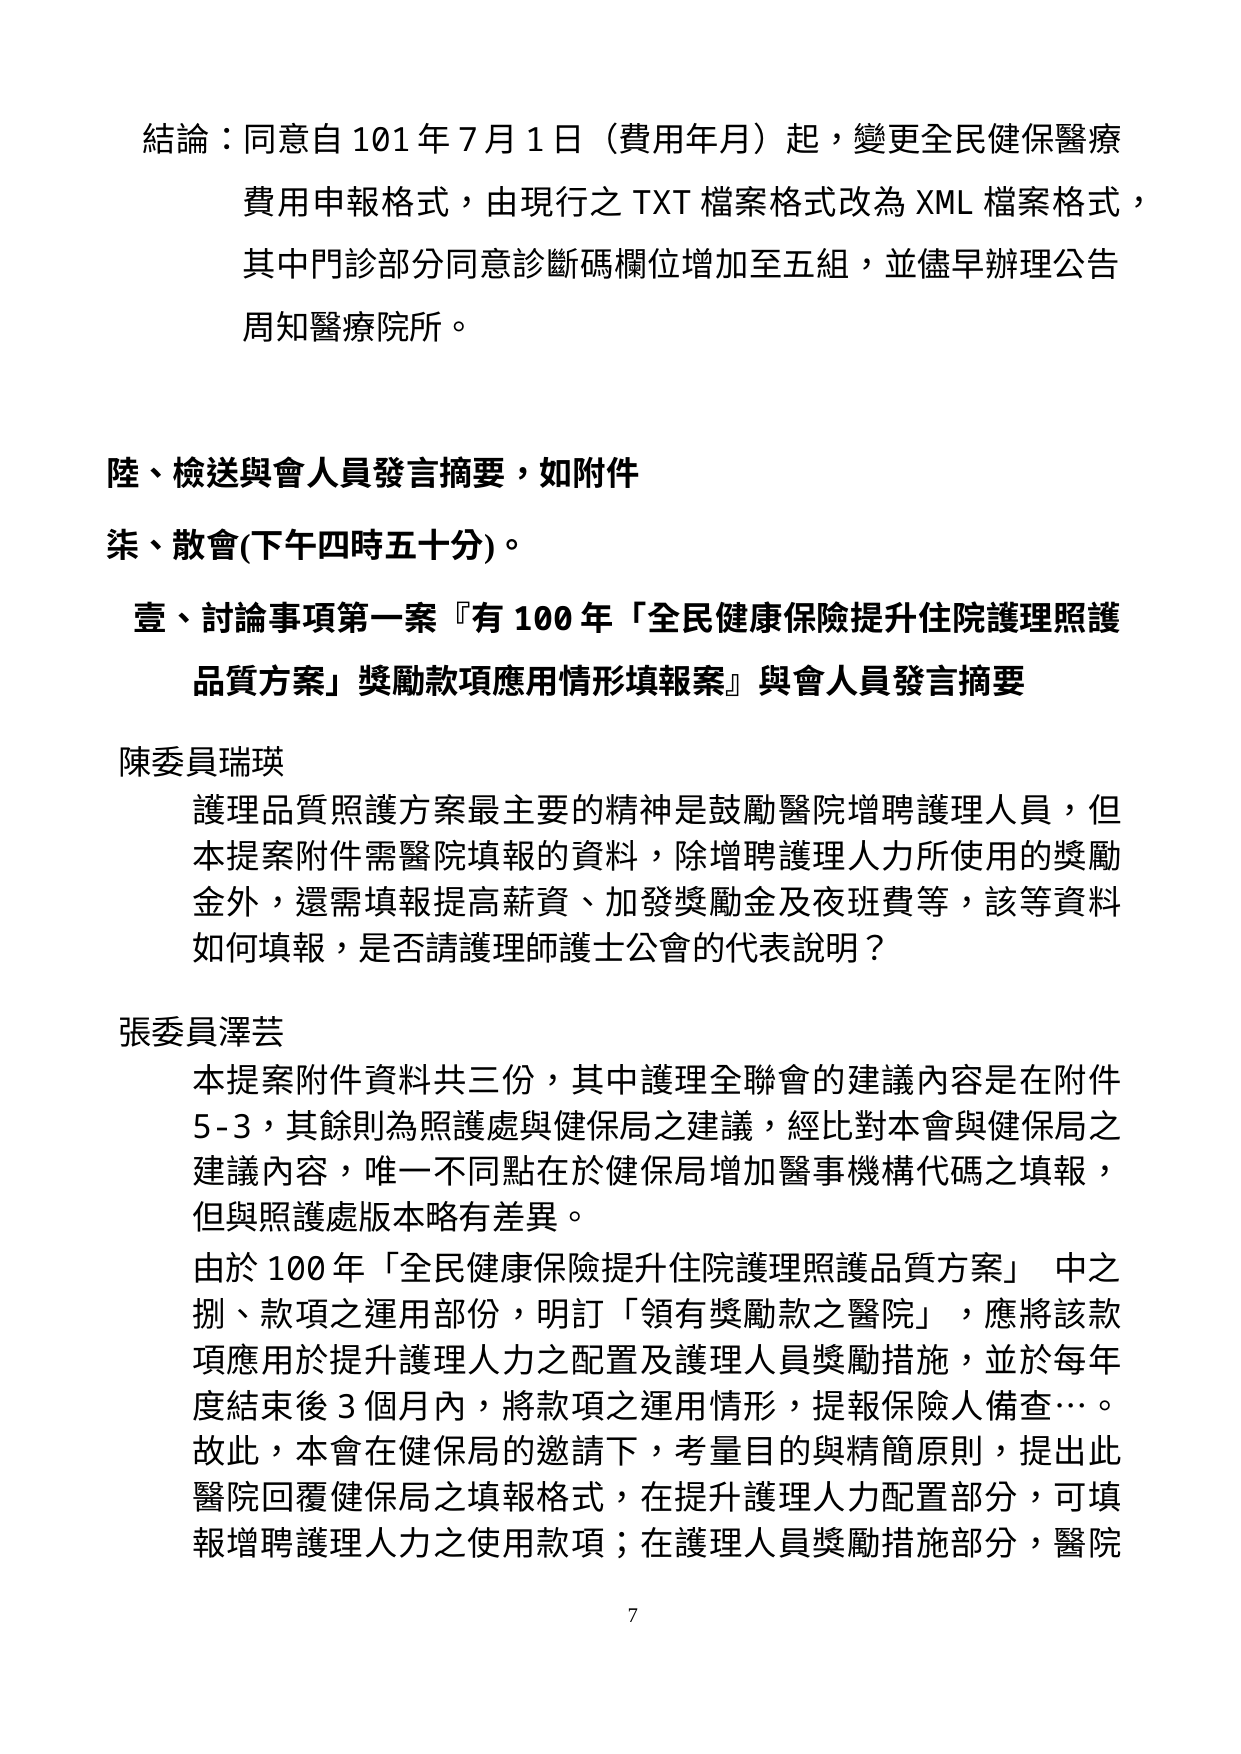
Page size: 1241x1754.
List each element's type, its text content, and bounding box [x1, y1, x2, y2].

text 由於100年「全民健康保險提升住院護理照護品質方案」 中之捌、款項之運用部份，明訂「領有獎勵款之醫院」，應將該款項應用於提升護理人力之配置及護理人員獎勵措施，並於每年度結束後3個月內，將款項之運用情形，提報保險人備查…。故此，本會在健保局的邀請下，考量目的與精簡原則，提出此醫院回覆健保局之填報格式，在提升護理人力配置部分，可填報增聘護理人力之使用款項；在護理人員獎勵措施部分，醫院 [192, 1244, 1122, 1565]
text 陳委員瑞瑛 [118, 718, 1122, 781]
text 張委員澤芸 [118, 988, 1122, 1051]
text 陸、檢送與會人員發言摘要，如附件 [103, 429, 1122, 491]
text 柒、散會(下午四時五十分)。 [103, 502, 1122, 564]
text 結論：同意自101年7月1日（費用年月）起，變更全民健保醫療費用申報格式，由現行之TXT檔案格式改為XML檔案格式，其中門診部分同意診斷碼欄位增加至五組，並儘早辦理公告周知醫療院所。 [143, 96, 1122, 346]
text 護理品質照護方案最主要的精神是鼓勵醫院增聘護理人員，但本提案附件需醫院填報的資料，除增聘護理人力所使用的獎勵金外，還需填報提高薪資、加發獎勵金及夜班費等，該等資料如何填報，是否請護理師護士公會的代表說明？ [192, 786, 1122, 969]
text 本提案附件資料共三份，其中護理全聯會的建議內容是在附件5-3，其餘則為照護處與健保局之建議，經比對本會與健保局之建議內容，唯一不同點在於健保局增加醫事機構代碼之填報，但與照護處版本略有差異。 [192, 1056, 1122, 1239]
text 壹、討論事項第一案『有100年「全民健康保險提升住院護理照護品質方案」獎勵款項應用情形填報案』與會人員發言摘要 [133, 575, 1122, 700]
